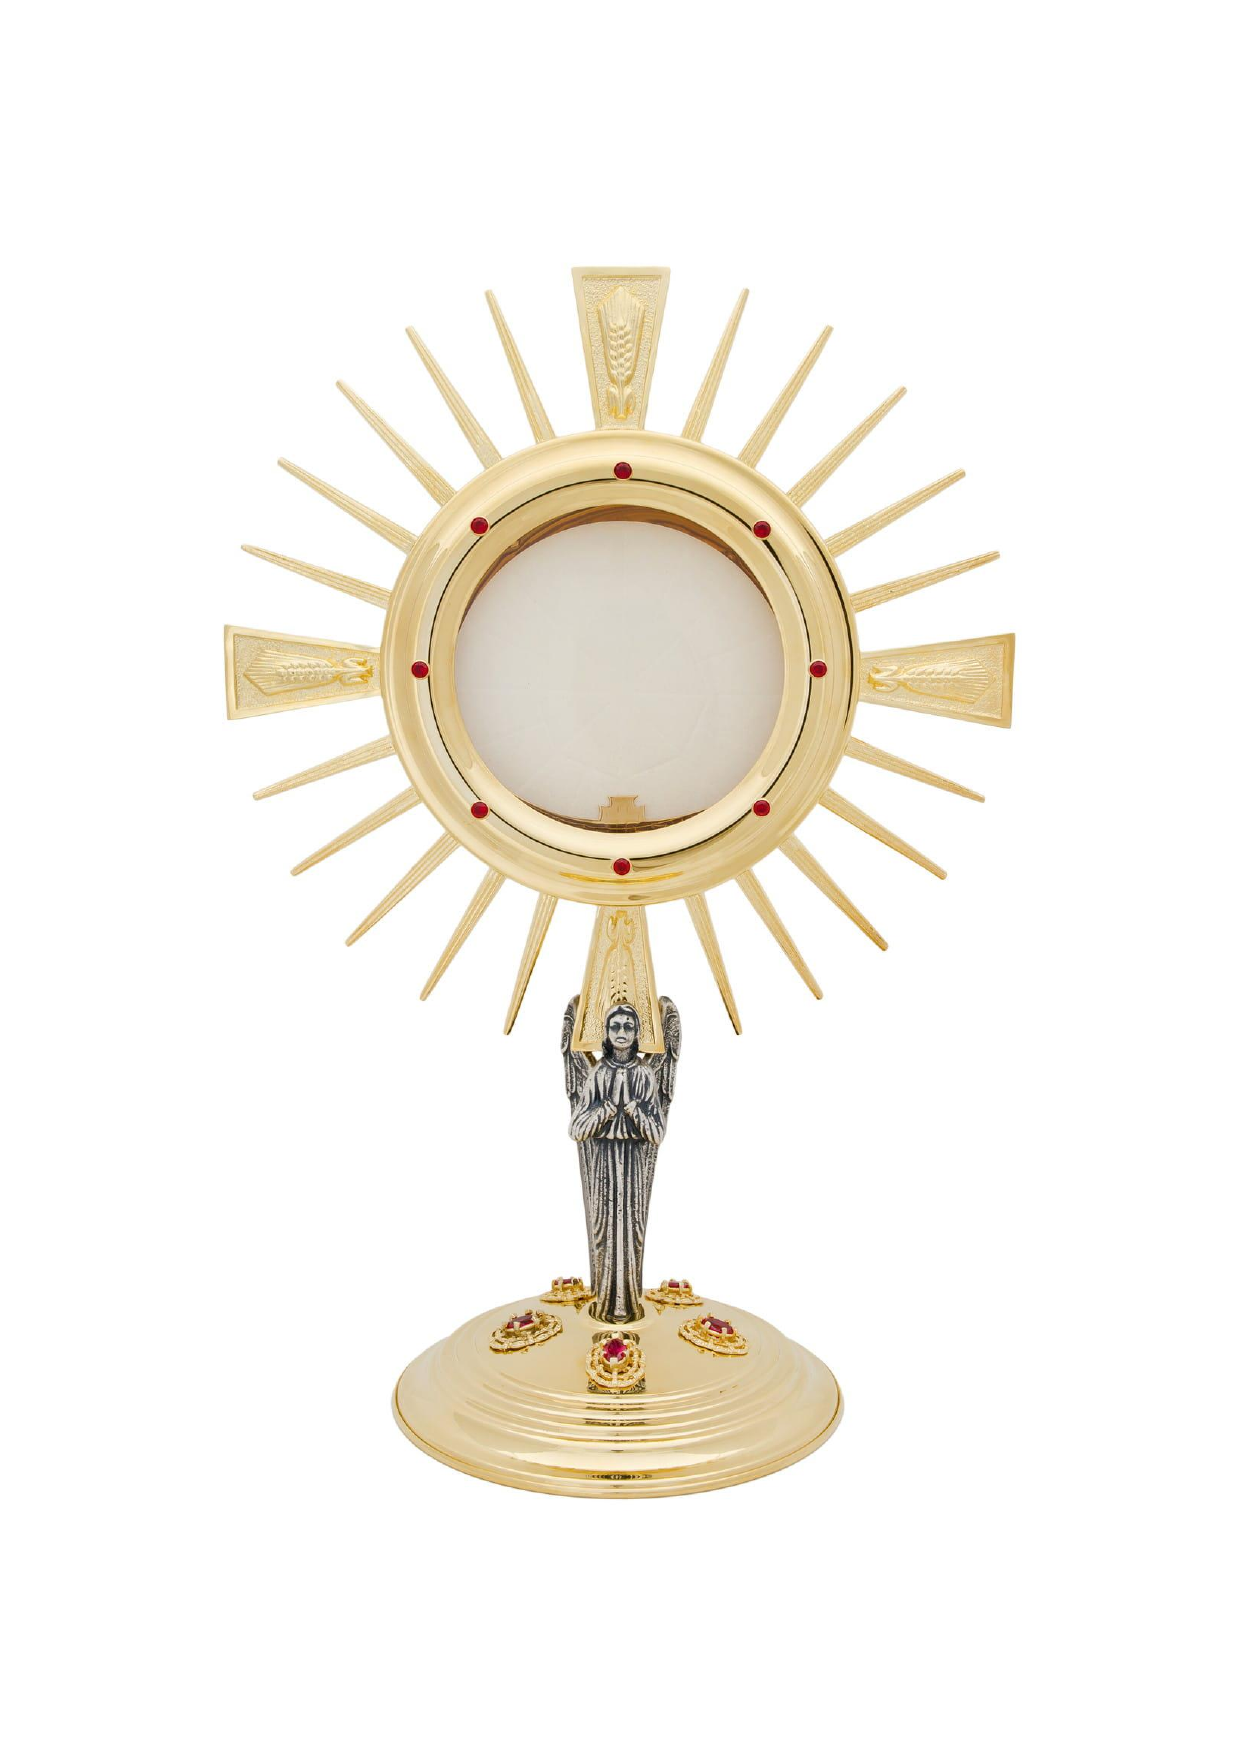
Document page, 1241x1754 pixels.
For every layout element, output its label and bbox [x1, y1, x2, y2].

picture [125, 118, 1115, 1619]
